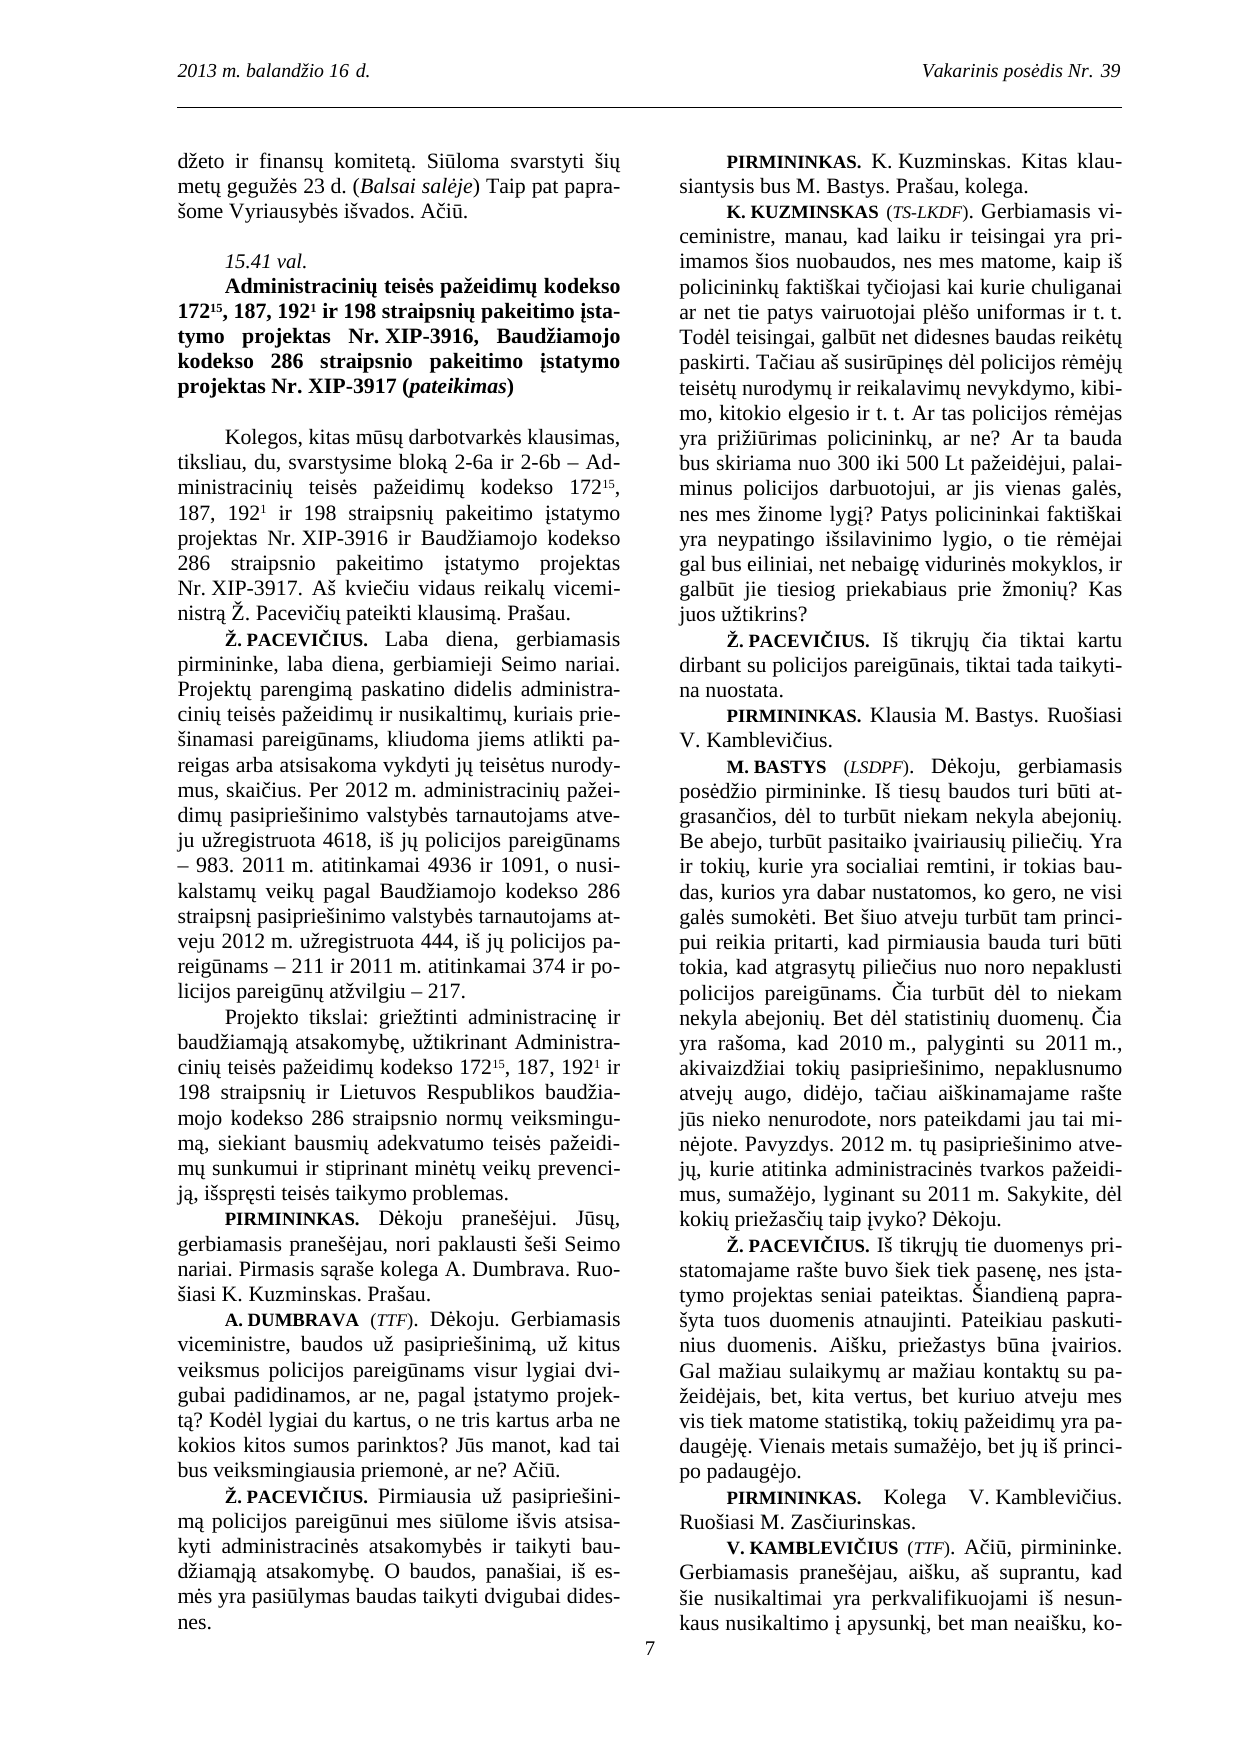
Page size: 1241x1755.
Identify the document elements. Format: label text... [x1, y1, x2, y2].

text K. KUZMINSKAS (TS-LKDF). Ger­bia­ma­sis vi­ce­mi­nist­re, ma­nau, kad lai­ku ir tei­sin­gai yra pri­ima­mos šios nuo­bau­dos, nes mes ma­to­me, kaip iš po­li­ci­nin­kų fak­tiš­kai ty­čio­ja­si kai ku­rie chu­li­ga­nai ar net tie pa­tys vai­ruo­to­jai plė­šo uni­for­mas ir t. t. To­dėl tei­sin­gai, gal­būt net di­des­nes bau­das rei­kė­tų pa­skir­ti. Ta­čiau aš su­si­rū­pi­nęs dėl po­li­ci­jos rė­mė­jų tei­sė­tų nu­ro­dy­mų ir rei­ka­la­vi­mų ne­vyk­dy­mo, ki­bi­mo, ki­to­kio el­ge­sio ir t. t. Ar tas po­li­ci­jos rė­mė­jas yra pri­žiū­ri­mas po­li­ci­nin­kų, ar ne? Ar ta bau­da bus ski­ria­ma nuo 300 iki 500 Lt pa­žei­dė­jui, pa­lai­mi­nus po­li­ci­jos dar­buo­to­jui, ar jis vie­nas ga­lės, nes mes ži­no­me ly­gį? Pa­tys po­li­ci­nin­kai fak­tiš­kai yra ne­ypa­tin­go iš­si­la­vi­ni­mo ly­gio, o tie rė­mė­jai gal bus ei­li­niai, net ne­bai­gę vi­du­ri­nės mo­kyk­los, ir gal­būt jie tie­siog prie­ka­biaus prie žmo­nių? Kas juos už­tik­rins? [679, 198, 1122, 627]
text Ko­le­gos, ki­tas mū­sų dar­bo­tvarkės klau­si­mas, tiks­liau, du, svars­ty­si­me blo­ką 2-6a ir 2-6b – Ad­mi­nist­ra­ci­nių tei­sės pa­žei­di­mų ko­dek­so 17215, 187, 1921 ir 198 straips­nių pa­kei­ti­mo įsta­ty­mo pro­jek­tas Nr. XIP-3916 ir Bau­džia­mo­jo ko­dek­so 286 straips­nio pa­kei­ti­mo įsta­ty­mo pro­jek­tas Nr. XIP-3917. Aš kvie­čiu vi­daus rei­ka­lų vi­ce­mi­nist­rą Ž. Pa­ce­vi­čių pa­teik­ti klau­si­mą. Pra­šau. [177, 424, 620, 626]
text Pro­jek­to tiks­lai: griež­tin­ti ad­mi­nist­ra­ci­nę ir bau­džia­mą­ją at­sa­ko­my­bę, už­tik­ri­nant Ad­mi­nist­ra­ci­nių tei­sės pa­žei­di­mų ko­dek­so 17215, 187, 1921 ir 198 straips­nių ir Lie­tu­vos Res­pub­li­kos bau­džia­mo­jo ko­dek­so 286 straips­nio nor­mų veiks­min­gu­mą, sie­kiant baus­mių adek­va­tu­mo tei­sės pa­žei­di­mų sun­ku­mui ir stip­ri­nant mi­nė­tų vei­kų pre­ven­ci­ją, iš­spręs­ti tei­sės tai­ky­mo pro­ble­mas. [177, 1004, 620, 1205]
text M. BASTYS (LSDPF). Dė­ko­ju, ger­bia­ma­sis po­sė­džio pir­mi­nin­ke. Iš tie­sų bau­dos tu­ri bū­ti at­gra­san­čios, dėl to tur­būt nie­kam ne­ky­la abe­jo­nių. Be abe­jo, tur­būt pa­si­tai­ko įvai­riau­sių pi­lie­čių. Yra ir to­kių, ku­rie yra so­cia­liai rem­ti­ni, ir to­kias bau­das, ku­rios yra da­bar nu­sta­to­mos, ko ge­ro, ne vi­si ga­lės su­mo­kė­ti. Bet šiuo at­ve­ju tur­būt tam prin­ci­pui rei­kia pri­tar­ti, kad pir­miau­sia bau­da tu­ri bū­ti to­kia, kad at­gra­sy­tų pi­lie­čius nuo no­ro ne­pa­klus­ti po­li­ci­jos pa­rei­gū­nams. Čia tur­būt dėl to nie­kam ne­ky­la abe­jo­nių. Bet dėl sta­tis­ti­nių duo­me­nų. Čia yra ra­šo­ma, kad 2010 m., pa­ly­gin­ti su 2011 m., aki­vaiz­džiai to­kių pa­si­prie­ši­ni­mo, ne­pa­klus­nu­mo at­ve­jų au­go, di­dė­jo, ta­čiau aiš­ki­na­ma­ja­me raš­te jūs nie­ko ne­nu­ro­do­te, nors pa­teik­da­mi jau tai mi­nė­jo­te. Pa­vyz­dys. 2012 m. tų pa­si­prie­ši­ni­mo at­ve­jų, ku­rie ati­tin­ka ad­mi­nist­ra­ci­nės tvar­kos pa­žei­di­mus, su­ma­žė­jo, ly­gi­nant su 2011 m. Sa­ky­ki­te, dėl ko­kių prie­žas­čių taip įvy­ko? Dė­ko­ju. [679, 753, 1122, 1232]
text Ž. PACEVIČIUS. Iš tik­rų­jų tie duo­me­nys pri­sta­to­ma­ja­me raš­te bu­vo šiek tiek pa­se­nę, nes įsta­ty­mo pro­jek­tas se­niai pa­teik­tas. Šian­die­ną pa­pra­šy­ta tuos duo­me­nis at­nau­jin­ti. Pa­tei­kiau pas­ku­ti­nius duo­me­nis. Aiš­ku, prie­žas­tys bū­na įvai­rios. Gal ma­žiau su­lai­ky­mų ar ma­žiau kon­tak­tų su pa­žei­dė­jais, bet, ki­ta ver­tus, bet ku­riuo at­ve­ju mes vis tiek ma­to­me sta­tis­ti­ką, to­kių pa­žei­di­mų yra pa­dau­gė­ję. Vie­nais me­tais su­ma­žė­jo, bet jų iš prin­ci­po pa­dau­gė­jo. [679, 1232, 1122, 1484]
text PIRMININKAS. Ko­le­ga V. Kam­ble­vi­čius. Ruo­šia­si M. Zas­čiu­rins­kas. [679, 1484, 1122, 1534]
text Ž. PACEVIČIUS. Iš tik­rų­jų čia tik­tai kar­tu dir­bant su po­li­ci­jos pa­rei­gū­nais, tik­tai ta­da tai­ky­ti­na nuo­sta­ta. [679, 627, 1122, 702]
text PIRMININKAS. K. Kuz­mins­kas. Ki­tas klau­sian­ty­sis bus M. Bas­tys. Pra­šau, ko­le­ga. [679, 148, 1122, 198]
text Ž. PACEVIČIUS. La­ba die­na, ger­bia­ma­sis pir­mi­nin­ke, la­ba die­na, ger­bia­mie­ji Sei­mo na­riai. Pro­jek­tų pa­ren­gi­mą pa­ska­ti­no di­de­lis ad­mi­nist­ra­ci­nių tei­sės pa­žei­di­mų ir nu­si­kal­ti­mų, ku­riais prie­ši­na­ma­si pa­rei­gū­nams, kliu­do­ma jiems at­lik­ti pa­rei­gas ar­ba at­si­sa­ko­ma vyk­dy­ti jų tei­sė­tus nu­ro­dy­mus, skai­čius. Per 2012 m. ad­mi­nist­ra­ci­nių pa­žei­di­mų pa­si­prie­ši­ni­mo vals­ty­bės tar­nau­to­jams at­ve­ju už­re­gist­ruo­ta 4618, iš jų po­li­ci­jos pa­rei­gū­nams – 983. 2011 m. ati­tin­ka­mai 4936 ir 1091, o nu­si­kals­ta­mų vei­kų pa­gal Bau­džia­mo­jo ko­dek­so 286 straips­nį pa­si­prie­ši­ni­mo vals­ty­bės tar­nau­to­jams at­ve­ju 2012 m. už­re­gist­ruo­ta 444, iš jų po­li­ci­jos pa­rei­gū­nams – 211 ir 2011 m. ati­tin­ka­mai 374 ir po­li­ci­jos pa­rei­gū­nų at­žvil­giu – 217. [177, 626, 620, 1004]
text A. DUMBRAVA (TTF). Dė­ko­ju. Ger­bia­ma­sis vi­ce­mi­nist­re, bau­dos už pa­si­prie­ši­ni­mą, už ki­tus veiks­mus po­li­ci­jos pa­rei­gū­nams vi­sur ly­giai dvi­gu­bai pa­di­di­na­mos, ar ne, pa­gal įsta­ty­mo pro­jek­tą? Ko­dėl ly­giai du kar­tus, o ne tris kar­tus ar­ba ne ko­kios ki­tos su­mos pa­rink­tos? Jūs ma­not, kad tai bus veiks­min­giau­sia prie­mo­nė, ar ne? Ačiū. [177, 1306, 620, 1483]
text Ad­mi­nist­ra­ci­nių tei­sės pa­žei­di­mų ko­dek­so 17215, 187, 1921 ir 198 straips­nių pa­kei­ti­mo įsta­ty­mo pro­jek­tas Nr. XIP-3916, Bau­džia­mo­jo ko­dek­so 286 straips­nio pa­kei­ti­mo įsta­ty­mo pro­jek­tas Nr. XIP-3917 (pa­tei­ki­mas) [177, 273, 620, 399]
text 15.41 val. [224, 248, 620, 273]
text PIRMININKAS. Klau­sia M. Bas­tys. Ruo­šia­si V. Kam­ble­vi­čius. [679, 702, 1122, 753]
text Ž. PACEVIČIUS. Pir­miau­sia už pa­si­prie­ši­ni­mą po­li­ci­jos pa­rei­gū­nui mes siū­lo­me iš­vis at­si­sa­ky­ti ad­mi­nist­ra­ci­nės at­sa­ko­my­bės ir tai­ky­ti bau­džia­mą­ją at­sa­ko­my­bę. O bau­dos, pa­na­šiai, iš es­mės yra pa­siū­ly­mas bau­das tai­ky­ti dvi­gu­bai di­des­nes. [177, 1483, 620, 1634]
text V. KAMBLEVIČIUS (TTF). Ačiū, pir­mi­nin­ke. Ger­bia­ma­sis pra­ne­šė­jau, aiš­ku, aš su­pran­tu, kad šie nu­si­kal­ti­mai yra per­kva­li­fi­kuo­ja­mi iš ne­sun­kaus nu­si­kal­ti­mo į apy­sun­kį, bet man ne­aiš­ku, ko­ [679, 1534, 1122, 1635]
text dže­to ir fi­nan­sų ko­mi­te­tą. Siū­lo­ma svars­ty­ti šių me­tų ge­gu­žės 23 d. (Bal­sai sa­lė­je) Taip pat pa­pra­šo­me Vy­riau­sy­bės iš­va­dos. Ačiū. [177, 148, 620, 223]
text PIRMININKAS. Dė­ko­ju pra­ne­šė­jui. Jū­sų, ger­bia­ma­sis pra­ne­šė­jau, no­ri pa­klaus­ti še­ši Sei­mo na­riai. Pir­ma­sis są­ra­še ko­le­ga A. Dumb­ra­va. Ruo­šia­si K. Kuz­mins­kas. Pra­šau. [177, 1205, 620, 1306]
